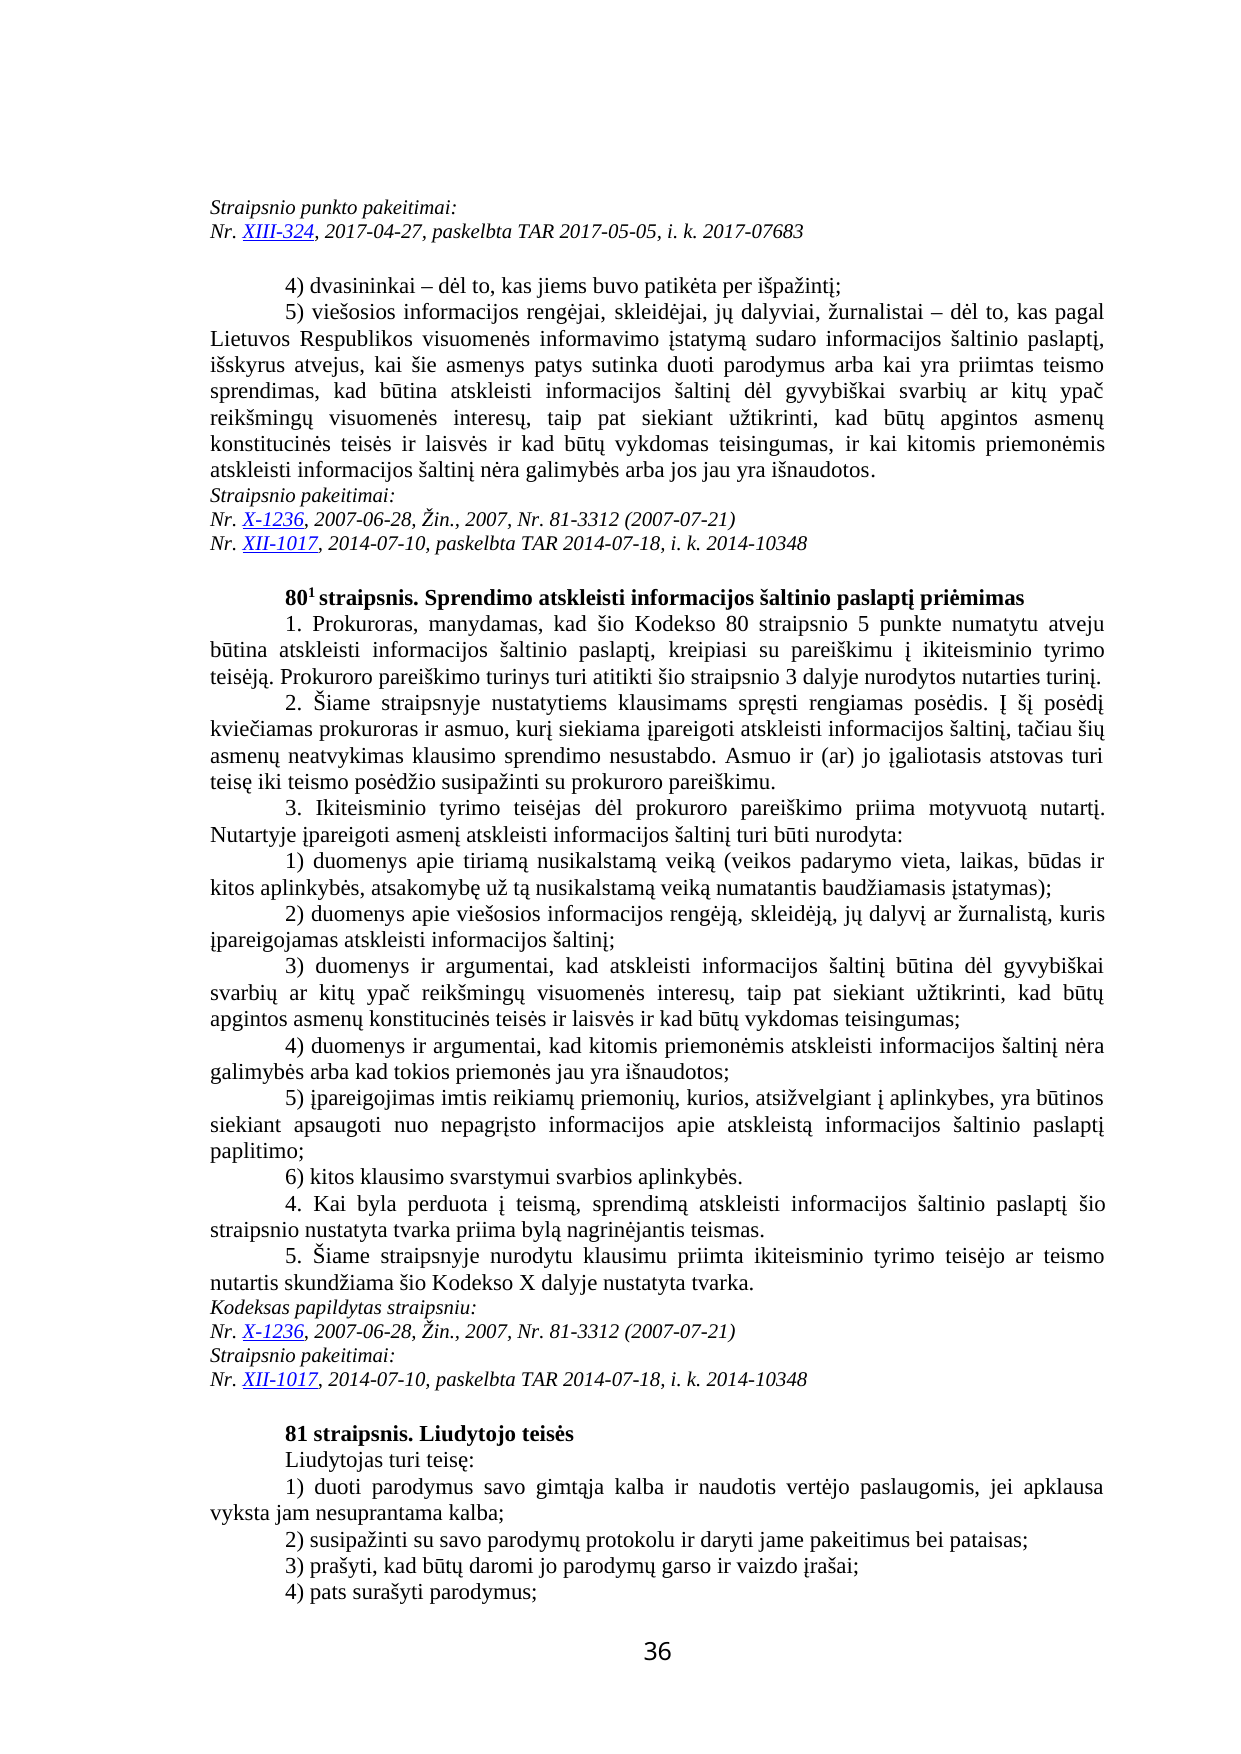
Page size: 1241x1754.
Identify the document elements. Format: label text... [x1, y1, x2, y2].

text 1) duoti parodymus savo gimtąja kalba ir naudotis vertėjo paslaugomis, jei apklausa vyksta jam nesuprantama kalba; [210, 1473, 1106, 1526]
text 5) viešosios informacijos rengėjai, skleidėjai, jų dalyviai, žurnalistai – dėl to, kas pagal Lietuvos Respublikos visuomenės informavimo įstatymą sudaro informacijos šaltinio paslaptį, išskyrus atvejus, kai šie asmenys patys sutinka duoti parodymus arba kai yra priimtas teismo sprendimas, kad būtina atskleisti informacijos šaltinį dėl gyvybiškai svarbių ar kitų ypač reikšmingų visuomenės interesų, taip pat siekiant užtikrinti, kad būtų apgintos asmenų konstitucinės teisės ir laisvės ir kad būtų vykdomas teisingumas, ir kai kitomis priemonėmis atskleisti informacijos šaltinį nėra galimybės arba jos jau yra išnaudotos. [210, 298, 1106, 483]
text 4) duomenys ir argumentai, kad kitomis priemonėmis atskleisti informacijos šaltinį nėra galimybės arba kad tokios priemonės jau yra išnaudotos; [210, 1032, 1106, 1084]
text 5. Šiame straipsnyje nurodytu klausimu priimta ikiteisminio tyrimo teisėjo ar teismo nutartis skundžiama šio Kodekso X dalyje nustatyta tvarka. [210, 1242, 1106, 1295]
text 4) pats surašyti parodymus; [210, 1578, 1106, 1605]
text Kodeksas papildytas straipsniu: [210, 1295, 1106, 1319]
text Straipsnio pakeitimai: [210, 1343, 1106, 1367]
text 3. Ikiteisminio tyrimo teisėjas dėl prokuroro pareiškimo priima motyvuotą nutartį. Nutartyje įpareigoti asmenį atskleisti informacijos šaltinį turi būti nurodyta: [210, 794, 1106, 847]
text Straipsnio pakeitimai: [210, 483, 1106, 507]
text Nr. X-1236, 2007-06-28, Žin., 2007, Nr. 81-3312 (2007-07-21) [210, 1319, 1106, 1343]
text 3) prašyti, kad būtų daromi jo parodymų garso ir vaizdo įrašai; [210, 1552, 1106, 1578]
text 3) duomenys ir argumentai, kad atskleisti informacijos šaltinį būtina dėl gyvybiškai svarbių ar kitų ypač reikšmingų visuomenės interesų, taip pat siekiant užtikrinti, kad būtų apgintos asmenų konstitucinės teisės ir laisvės ir kad būtų vykdomas teisingumas; [210, 953, 1106, 1032]
text 2) duomenys apie viešosios informacijos rengėją, skleidėją, jų dalyvį ar žurnalistą, kuris įpareigojamas atskleisti informacijos šaltinį; [210, 900, 1106, 953]
text Nr. X-1236, 2007-06-28, Žin., 2007, Nr. 81-3312 (2007-07-21) [210, 507, 1106, 531]
text 6) kitos klausimo svarstymui svarbios aplinkybės. [210, 1163, 1106, 1190]
text Nr. XII-1017, 2014-07-10, paskelbta TAR 2014-07-18, i. k. 2014-10348 [210, 531, 1106, 555]
text Nr. XIII-324, 2017-04-27, paskelbta TAR 2017-05-05, i. k. 2017-07683 [210, 219, 1106, 243]
text 2. Šiame straipsnyje nustatytiems klausimams spręsti rengiamas posėdis. Į šį posėdį kviečiamas prokuroras ir asmuo, kurį siekiama įpareigoti atskleisti informacijos šaltinį, tačiau šių asmenų neatvykimas klausimo sprendimo nesustabdo. Asmuo ir (ar) jo įgaliotasis atstovas turi teisę iki teismo posėdžio susipažinti su prokuroro pareiškimu. [210, 689, 1106, 794]
text Liudytojas turi teisę: [210, 1447, 1106, 1473]
text 4. Kai byla perduota į teismą, sprendimą atskleisti informacijos šaltinio paslaptį šio straipsnio nustatyta tvarka priima bylą nagrinėjantis teismas. [210, 1190, 1106, 1242]
text 1. Prokuroras, manydamas, kad šio Kodekso 80 straipsnio 5 punkte numatytu atveju būtina atskleisti informacijos šaltinio paslaptį, kreipiasi su pareiškimu į ikiteisminio tyrimo teisėją. Prokuroro pareiškimo turinys turi atitikti šio straipsnio 3 dalyje nurodytos nutarties turinį. [210, 610, 1106, 689]
text Nr. XII-1017, 2014-07-10, paskelbta TAR 2014-07-18, i. k. 2014-10348 [210, 1367, 1106, 1391]
text 81 straipsnis. Liudytojo teisės [210, 1420, 1106, 1447]
text 1) duomenys apie tiriamą nusikalstamą veiką (veikos padarymo vieta, laikas, būdas ir kitos aplinkybės, atsakomybę už tą nusikalstamą veiką numatantis baudžiamasis įstatymas); [210, 847, 1106, 900]
text Straipsnio punkto pakeitimai: [210, 195, 1106, 219]
text 5) įpareigojimas imtis reikiamų priemonių, kurios, atsižvelgiant į aplinkybes, yra būtinos siekiant apsaugoti nuo nepagrįsto informacijos apie atskleistą informacijos šaltinio paslaptį paplitimo; [210, 1084, 1106, 1163]
text 2) susipažinti su savo parodymų protokolu ir daryti jame pakeitimus bei pataisas; [210, 1526, 1106, 1552]
text 801 straipsnis. Sprendimo atskleisti informacijos šaltinio paslaptį priėmimas [210, 584, 1106, 610]
text 4) dvasininkai – dėl to, kas jiems buvo patikėta per išpažintį; [210, 272, 1106, 298]
